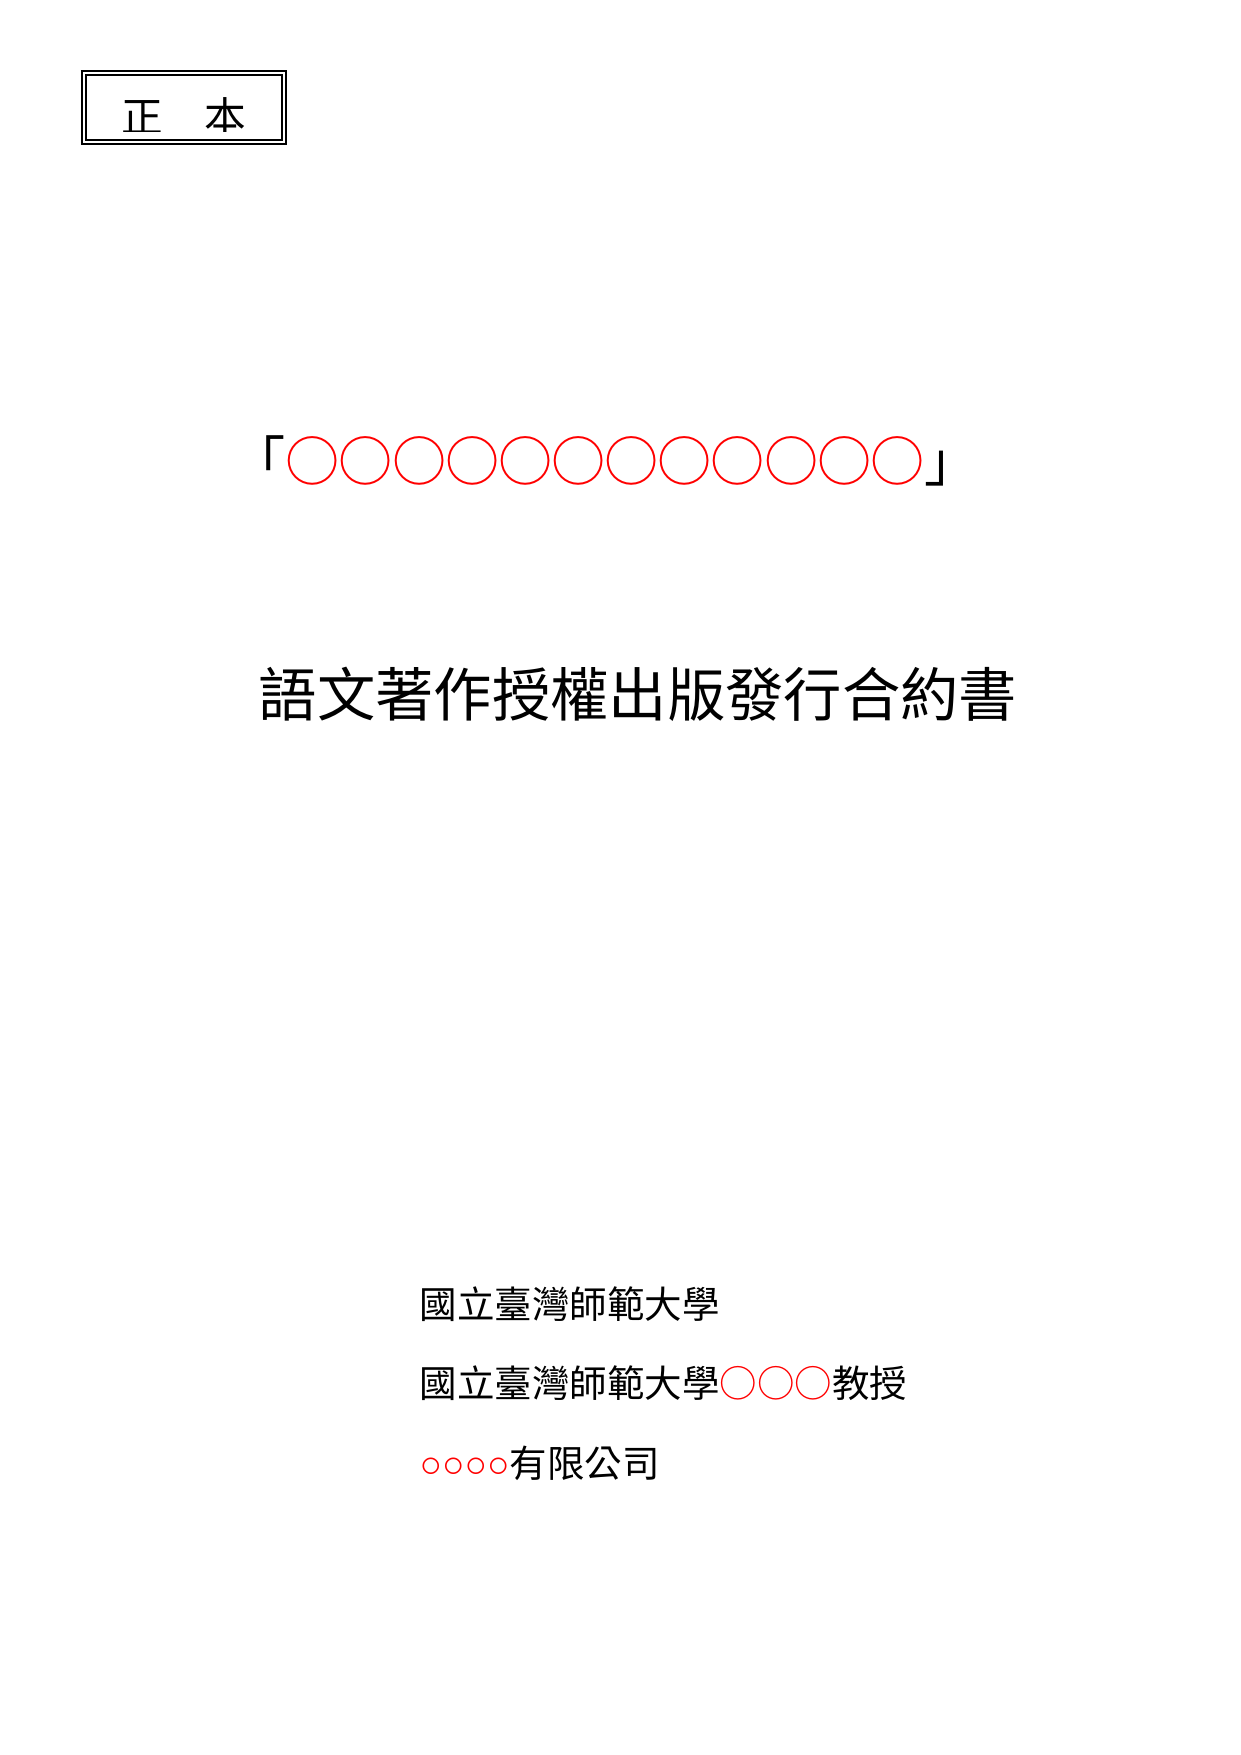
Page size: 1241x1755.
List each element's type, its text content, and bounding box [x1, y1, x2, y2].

text 國立臺灣師範大學○○○教授 [369, 1354, 1101, 1408]
text 「○○○○○○○○○○○○」 [118, 419, 1093, 497]
text 正 本 [102, 84, 266, 131]
text 國立臺灣師範大學 [419, 1221, 1101, 1329]
text ○○○○有限公司 [369, 1433, 1101, 1488]
text 語文著作授權出版發行合約書 [118, 648, 1093, 733]
